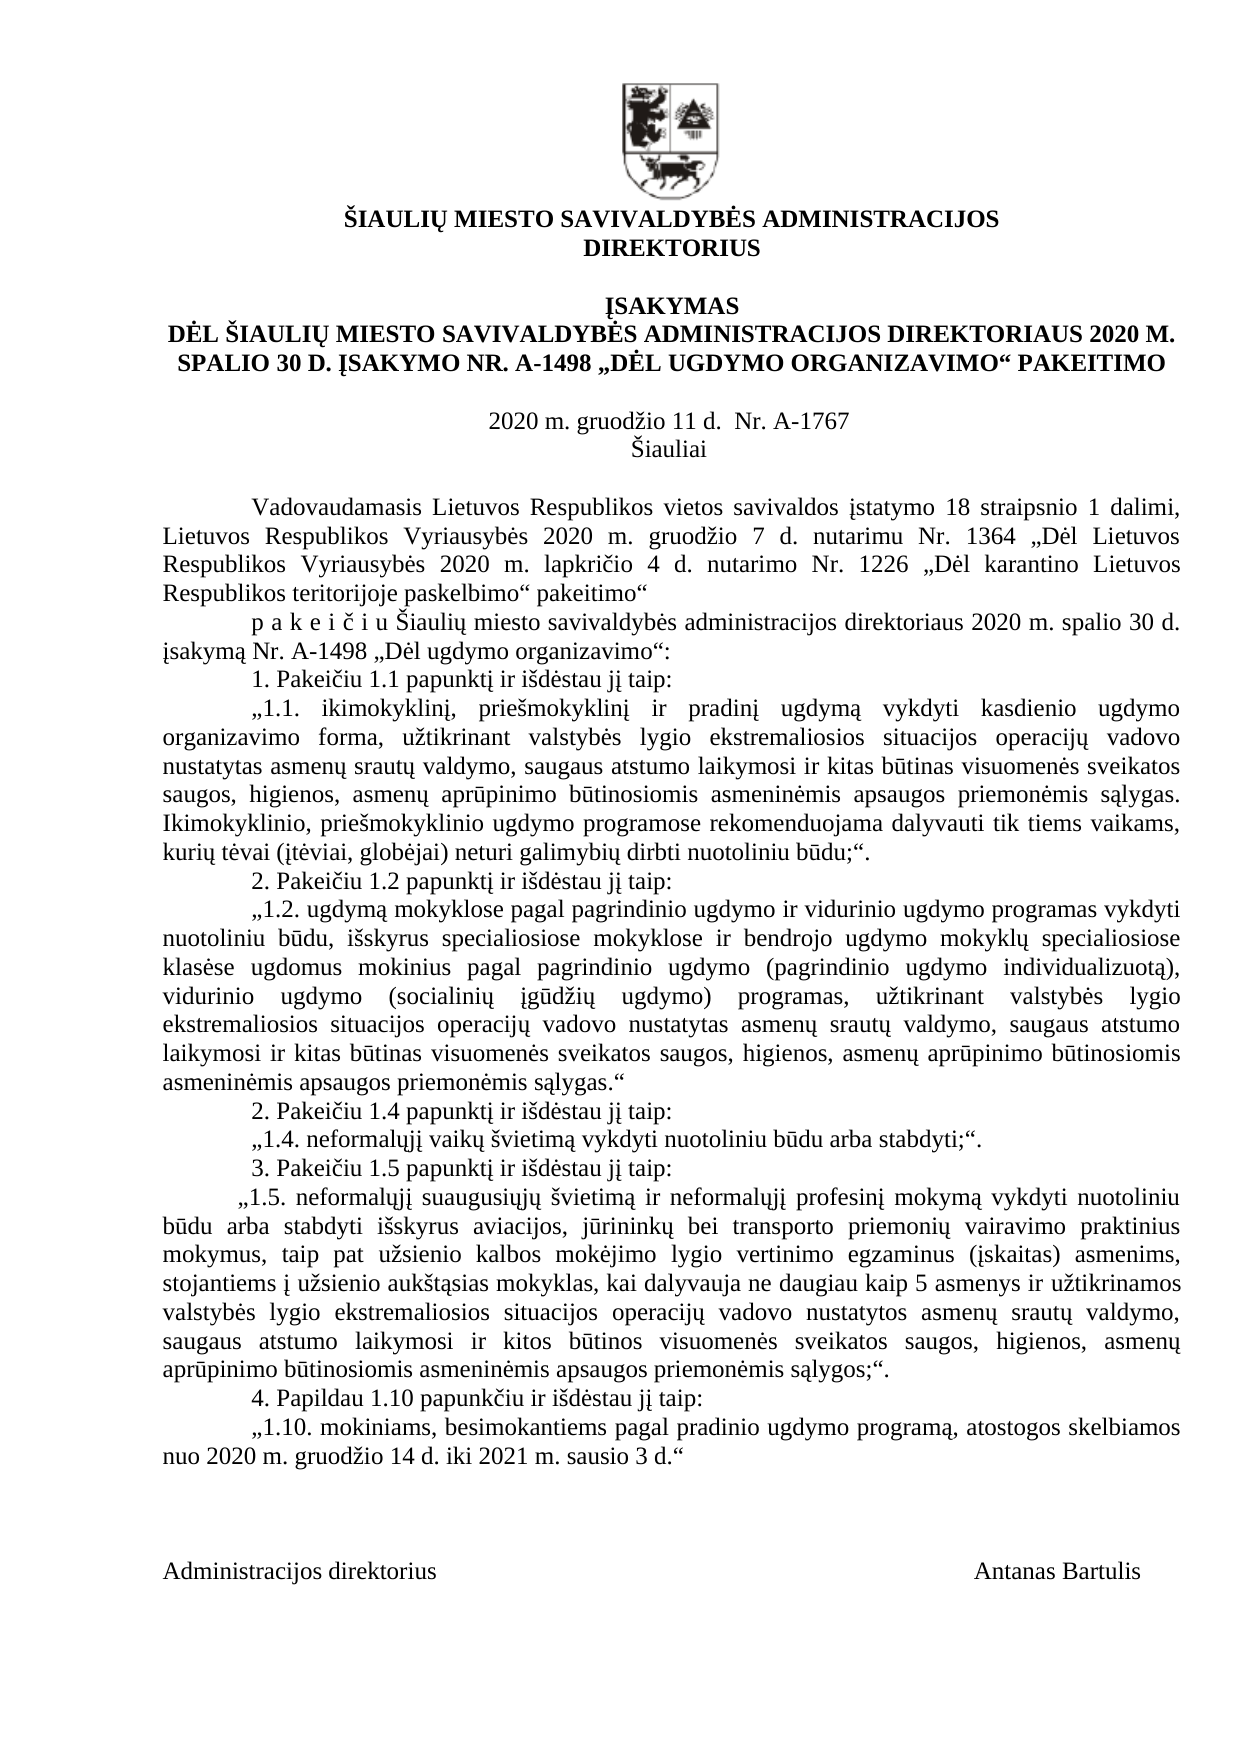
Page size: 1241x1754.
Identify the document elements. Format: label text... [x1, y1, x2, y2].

text ŠIAULIŲ MIESTO SAVIVALDYBĖS ADMINISTRACIJOS [162, 204, 1181, 233]
text p a k e i č i u Šiaulių miesto savivaldybės administracijos direktoriaus 2020 m. spalio 30 d. įsakymą Nr. A-1498 „Dėl ugdymo organizavimo“: [162, 607, 1181, 664]
text 4. Papildau 1.10 papunkčiu ir išdėstau jį taip: [162, 1383, 1181, 1412]
text Administracijos direktorius Antanas Bartulis [162, 1556, 1181, 1584]
text DIREKTORIUS [162, 233, 1181, 262]
text „1.5. neformalųjį suaugusiųjų švietimą ir neformalųjį profesinį mokymą vykdyti nuotoliniu būdu arba stabdyti išskyrus aviacijos, jūrininkų bei transporto priemonių vairavimo praktinius mokymus, taip pat užsienio kalbos mokėjimo lygio vertinimo egzaminus (įskaitas) asmenims, stojantiems į užsienio aukštąsias mokyklas, kai dalyvauja ne daugiau kaip 5 asmenys ir užtikrinamos valstybės lygio ekstremaliosios situacijos operacijų vadovo nustatytos asmenų srautų valdymo, saugaus atstumo laikymosi ir kitos būtinos visuomenės sveikatos saugos, higienos, asmenų aprūpinimo būtinosiomis asmeninėmis apsaugos priemonėmis sąlygos;“. [162, 1182, 1181, 1383]
text „1.2. ugdymą mokyklose pagal pagrindinio ugdymo ir vidurinio ugdymo programas vykdyti nuotoliniu būdu, išskyrus specialiosiose mokyklose ir bendrojo ugdymo mokyklų specialiosiose klasėse ugdomus mokinius pagal pagrindinio ugdymo (pagrindinio ugdymo individualizuotą), vidurinio ugdymo (socialinių įgūdžių ugdymo) programas, užtikrinant valstybės lygio ekstremaliosios situacijos operacijų vadovo nustatytas asmenų srautų valdymo, saugaus atstumo laikymosi ir kitas būtinas visuomenės sveikatos saugos, higienos, asmenų aprūpinimo būtinosiomis asmeninėmis apsaugos priemonėmis sąlygas.“ [162, 894, 1181, 1096]
text ĮSAKYMAS [162, 291, 1181, 319]
text DĖL ŠIAULIŲ MIESTO SAVIVALDYBĖS ADMINISTRACIJOS DIREKTORIAUS 2020 M. SPALIO 30 D. ĮSAKYMO NR. A-1498 „DĖL UGDYMO ORGANIZAVIMO“ PAKEITIMO [162, 319, 1181, 377]
text 2. Pakeičiu 1.2 papunktį ir išdėstau jį taip: [162, 866, 1181, 894]
text 2. Pakeičiu 1.4 papunktį ir išdėstau jį taip: [162, 1096, 1181, 1124]
text „1.4. neformalųjį vaikų švietimą vykdyti nuotoliniu būdu arba stabdyti;“. [162, 1124, 1181, 1153]
text Vadovaudamasis Lietuvos Respublikos vietos savivaldos įstatymo 18 straipsnio 1 dalimi, Lietuvos Respublikos Vyriausybės 2020 m. gruodžio 7 d. nutarimu Nr. 1364 „Dėl Lietuvos Respublikos Vyriausybės 2020 m. lapkričio 4 d. nutarimo Nr. 1226 „Dėl karantino Lietuvos Respublikos teritorijoje paskelbimo“ pakeitimo“ [162, 492, 1181, 607]
text 1. Pakeičiu 1.1 papunktį ir išdėstau jį taip: [162, 664, 1181, 693]
text „1.10. mokiniams, besimokantiems pagal pradinio ugdymo programą, atostogos skelbiamos nuo 2020 m. gruodžio 14 d. iki 2021 m. sausio 3 d.“ [162, 1412, 1181, 1469]
text „1.1. ikimokyklinį, priešmokyklinį ir pradinį ugdymą vykdyti kasdienio ugdymo organizavimo forma, užtikrinant valstybės lygio ekstremaliosios situacijos operacijų vadovo nustatytas asmenų srautų valdymo, saugaus atstumo laikymosi ir kitas būtinas visuomenės sveikatos saugos, higienos, asmenų aprūpinimo būtinosiomis asmeninėmis apsaugos priemonėmis sąlygas. Ikimokyklinio, priešmokyklinio ugdymo programose rekomenduojama dalyvauti tik tiems vaikams, kurių tėvai (įtėviai, globėjai) neturi galimybių dirbti nuotoliniu būdu;“. [162, 693, 1181, 866]
text 3. Pakeičiu 1.5 papunktį ir išdėstau jį taip: [162, 1153, 1181, 1182]
text 2020 m. gruodžio 11 d. Nr. A-1767 [162, 406, 1181, 434]
text Šiauliai [162, 434, 1181, 463]
